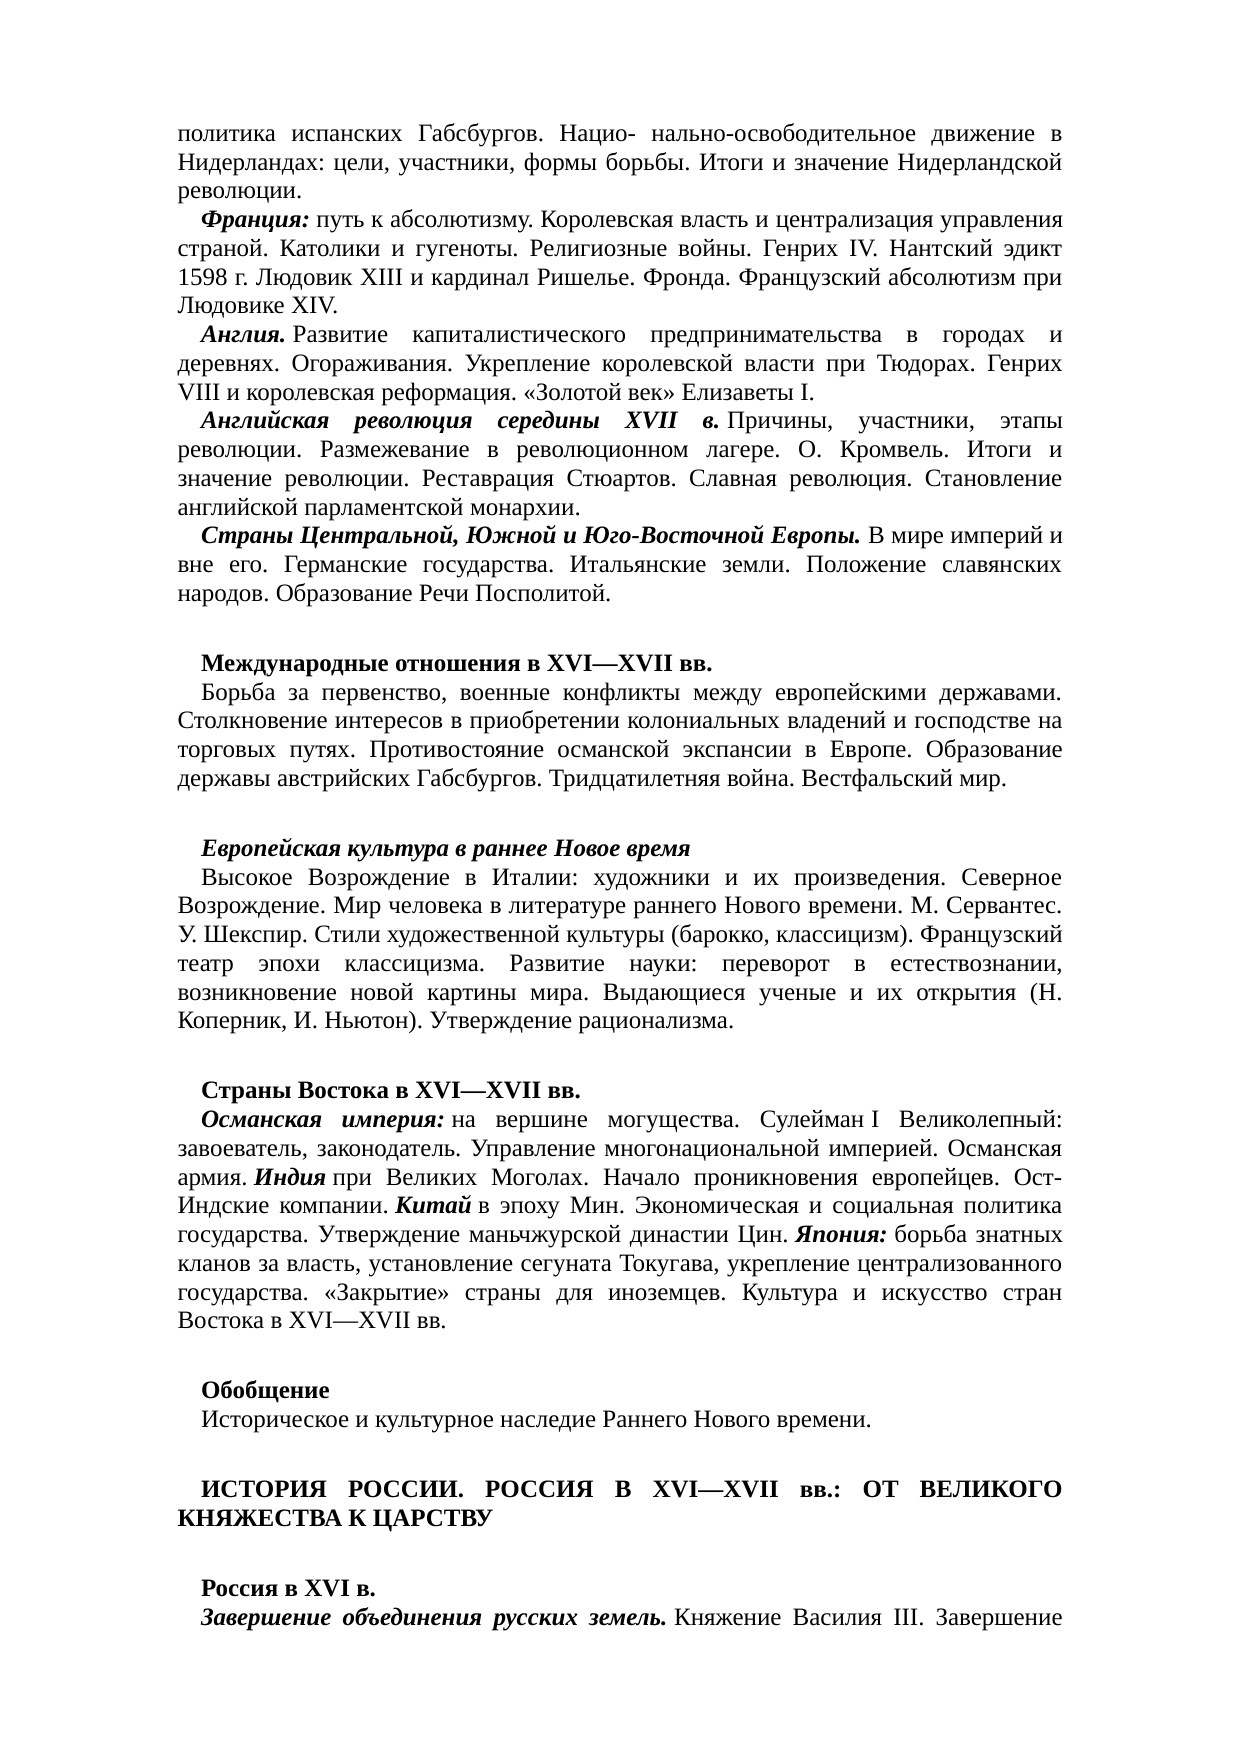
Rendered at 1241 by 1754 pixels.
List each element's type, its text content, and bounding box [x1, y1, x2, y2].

text Страны Центральной, Южной и Юго-Восточной Европы. В мире империй и вне его. Германские государства. Итальянские земли. Положение славянских народов. Образование Речи Посполитой. [177, 521, 1063, 607]
text политика испанских Габсбургов. Нацио- нально-освободительное движение в Нидерландах: цели, участники, формы борьбы. Итоги и значение Нидерландской революции. [177, 118, 1063, 204]
text Страны Востока в XVI—XVII вв. [177, 1076, 1063, 1104]
text Османская империя: на вершине могущества. Сулейман I Великолепный: завоеватель, законодатель. Управление многонациональной империей. Османская армия. Индия при Великих Моголах. Начало проникновения европейцев. Ост-Индские компании. Китай в эпоху Мин. Экономическая и социальная политика государства. Утверждение маньчжурской династии Цин. Япония: борьба знатных кланов за власть, установление сегуната Токугава, укрепление централизованного государства. «Закрытие» страны для иноземцев. Культура и искусство стран Востока в XVI—XVII вв. [177, 1104, 1063, 1334]
text ИСТОРИЯ РОССИИ. РОССИЯ В XVI—XVII вв.: ОТ ВЕЛИКОГО КНЯЖЕСТВА К ЦАРСТВУ [177, 1474, 1063, 1532]
text Англия. Развитие капиталистического предпринимательства в городах и деревнях. Огораживания. Укрепление королевской власти при Тюдорах. Генрих VIII и королевская реформация. «Золотой век» Елизаветы I. [177, 319, 1063, 406]
text Международные отношения в XVI—XVII вв. [177, 648, 1063, 677]
text Европейская культура в раннее Новое время [177, 833, 1063, 862]
text Английская революция середины XVII в. Причины, участники, этапы революции. Размежевание в революционном лагере. О. Кромвель. Итоги и значение революции. Реставрация Стюартов. Славная революция. Становление английской парламентской монархии. [177, 406, 1063, 521]
text Историческое и культурное наследие Раннего Нового времени. [177, 1404, 1063, 1433]
text Завершение объединения русских земель. Княжение Василия III. Завершение [177, 1602, 1063, 1631]
text Борьба за первенство, военные конфликты между европейскими державами. Столкновение интересов в приобретении колониальных владений и господстве на торговых путях. Противостояние османской экспансии в Европе. Образование державы австрийских Габсбургов. Тридцатилетняя война. Вестфальский мир. [177, 677, 1063, 792]
text Франция: путь к абсолютизму. Королевская власть и централизация управления страной. Католики и гугеноты. Религиозные войны. Генрих IV. Нантский эдикт 1598 г. Людовик XIII и кардинал Ришелье. Фронда. Французский абсолютизм при Людовике XIV. [177, 204, 1063, 319]
text Обобщение [177, 1376, 1063, 1404]
text Высокое Возрождение в Италии: художники и их произведения. Северное Возрождение. Мир человека в литературе раннего Нового времени. М. Сервантес. У. Шекспир. Стили художественной культуры (барокко, классицизм). Французский театр эпохи классицизма. Развитие науки: переворот в естествознании, возникновение новой картины мира. Выдающиеся ученые и их открытия (Н. Коперник, И. Ньютон). Утверждение рационализма. [177, 862, 1063, 1034]
text Россия в XVI в. [177, 1573, 1063, 1602]
